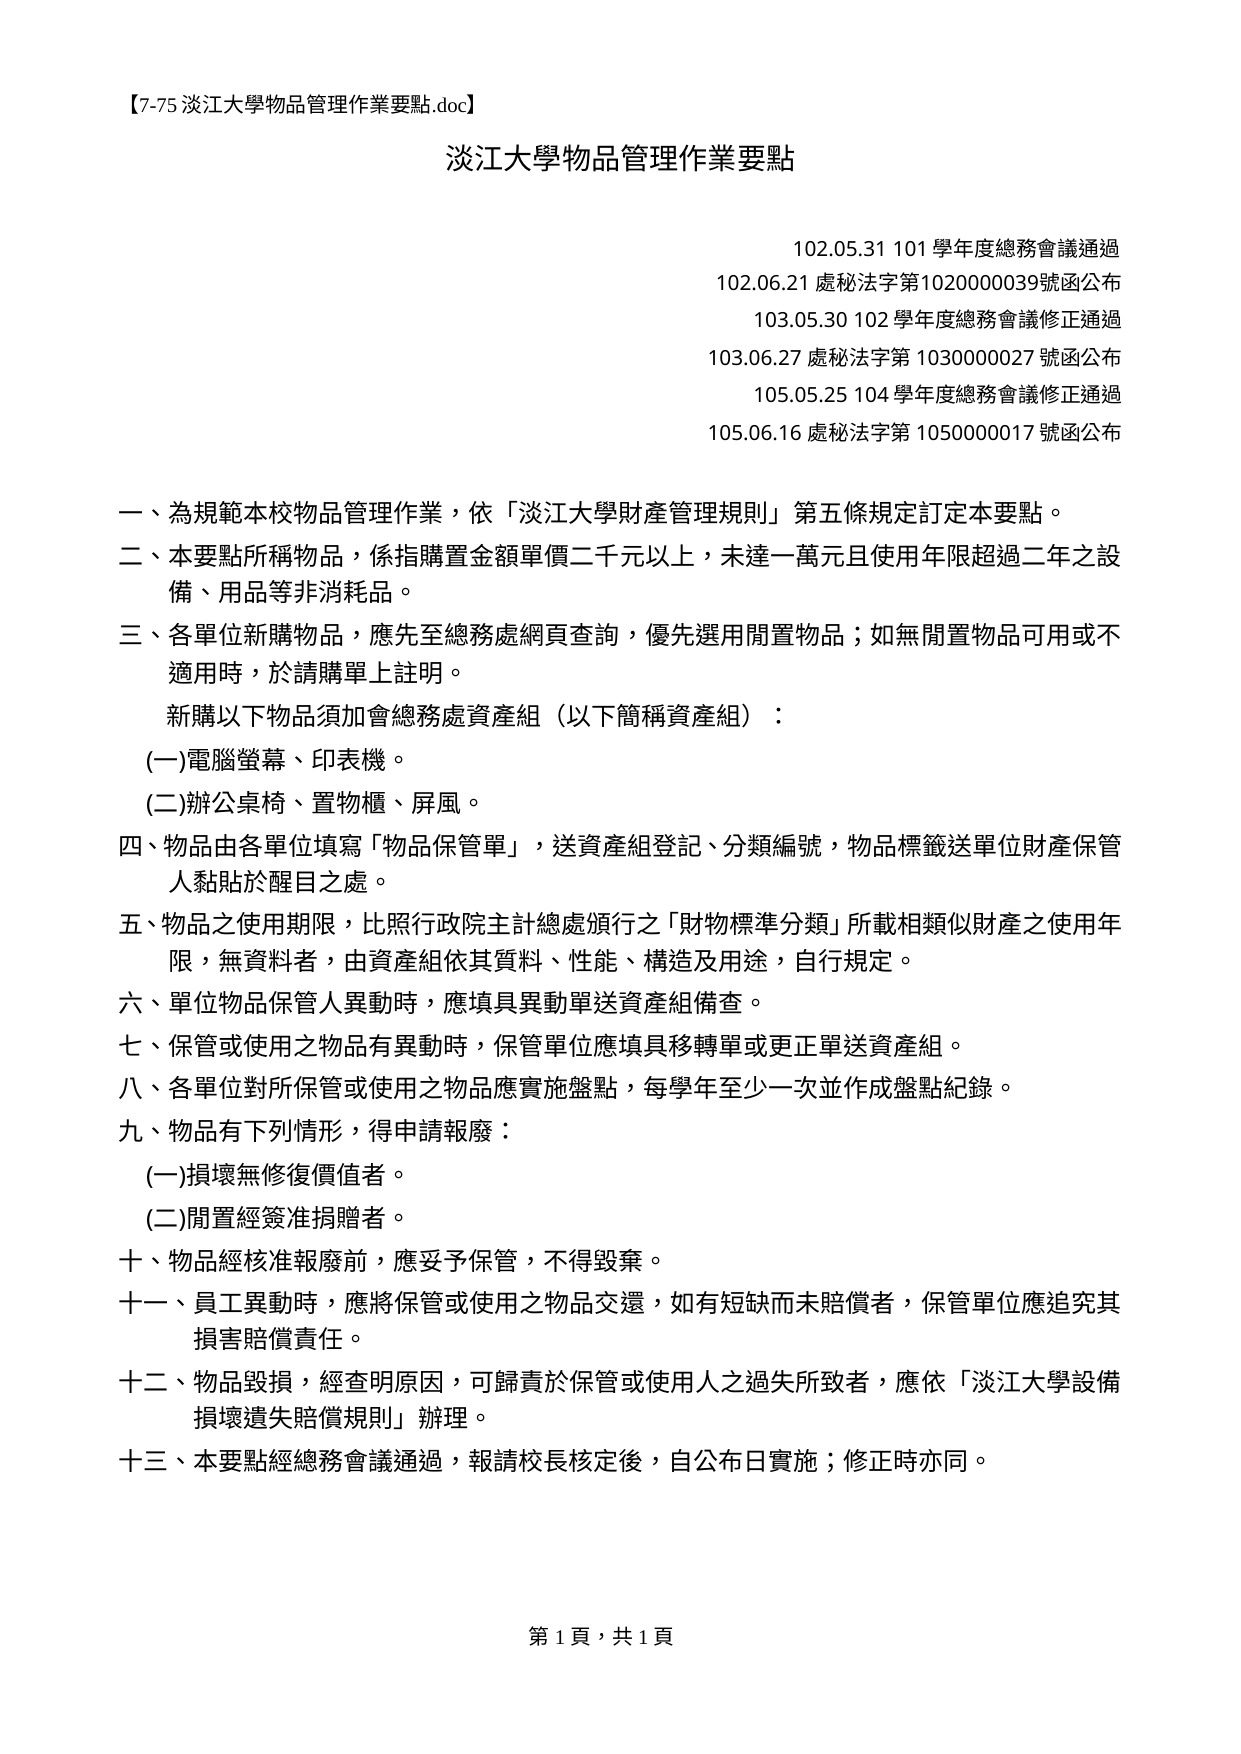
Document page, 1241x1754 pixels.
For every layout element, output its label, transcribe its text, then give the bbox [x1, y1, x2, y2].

text 102.05.31 101學年度總務會議通過 [118, 232, 1120, 262]
text 103.05.30 102學年度總務會議修正通過 [118, 300, 1122, 337]
text 九、物品有下列情形，得申請報廢： [118, 1111, 1122, 1149]
text 102.06.21 處秘法字第1020000039號函公布 [118, 262, 1122, 300]
text 二、本要點所稱物品，係指購置金額單價二千元以上，未達一萬元且使用年限超過二年之設備、用品等非消耗品。 [118, 536, 1122, 609]
text 八、各單位對所保管或使用之物品應實施盤點，每學年至少一次並作成盤點紀錄。 [118, 1069, 1122, 1105]
text 三、各單位新購物品，應先至總務處網頁查詢，優先選用閒置物品；如無閒置物品可用或不適用時，於請購單上註明。 [118, 615, 1122, 690]
text 一、為規範本校物品管理作業，依「淡江大學財產管理規則」第五條規定訂定本要點。 [118, 494, 1122, 530]
text 五、物品之使用期限，比照行政院主計總處頒行之「財物標準分類」所載相類似財產之使用年限，無資料者，由資產組依其質料、性能、構造及用途，自行規定。 [118, 905, 1122, 977]
text 六、單位物品保管人異動時，應填具異動單送資產組備查。 [118, 984, 1122, 1020]
text 十一、員工異動時，應將保管或使用之物品交還，如有短缺而未賠償者，保管單位應追究其損害賠償責任。 [118, 1284, 1122, 1356]
text (二)辦公桌椅、置物櫃、屏風。 [146, 784, 1122, 820]
text (二)閒置經簽准捐贈者。 [146, 1199, 1122, 1235]
text 105.06.16 處秘法字第1050000017號函公布 [118, 412, 1122, 450]
text 105.05.25 104學年度總務會議修正通過 [118, 375, 1122, 412]
text 十、物品經核准報廢前，應妥予保管，不得毀棄。 [118, 1241, 1122, 1277]
text 十三、本要點經總務會議通過，報請校長核定後，自公布日實施；修正時亦同。 [118, 1441, 1122, 1479]
text 新購以下物品須加會總務處資產組（以下簡稱資產組）： [166, 696, 1122, 734]
text 七、保管或使用之物品有異動時，保管單位應填具移轉單或更正單送資產組。 [118, 1026, 1122, 1062]
text 十二、物品毀損，經查明原因，可歸責於保管或使用人之過失所致者，應依「淡江大學設備損壞遺失賠償規則」辦理。 [118, 1362, 1122, 1435]
text 四、物品由各單位填寫「物品保管單」，送資產組登記、分類編號，物品標籤送單位財產保管人黏貼於醒目之處。 [118, 826, 1122, 899]
text 淡江大學物品管理作業要點 [118, 119, 1122, 194]
text (一)損壞無修復價值者。 [146, 1155, 1122, 1192]
text 103.06.27 處秘法字第1030000027號函公布 [118, 337, 1122, 375]
text (一)電腦螢幕、印表機。 [146, 740, 1122, 777]
